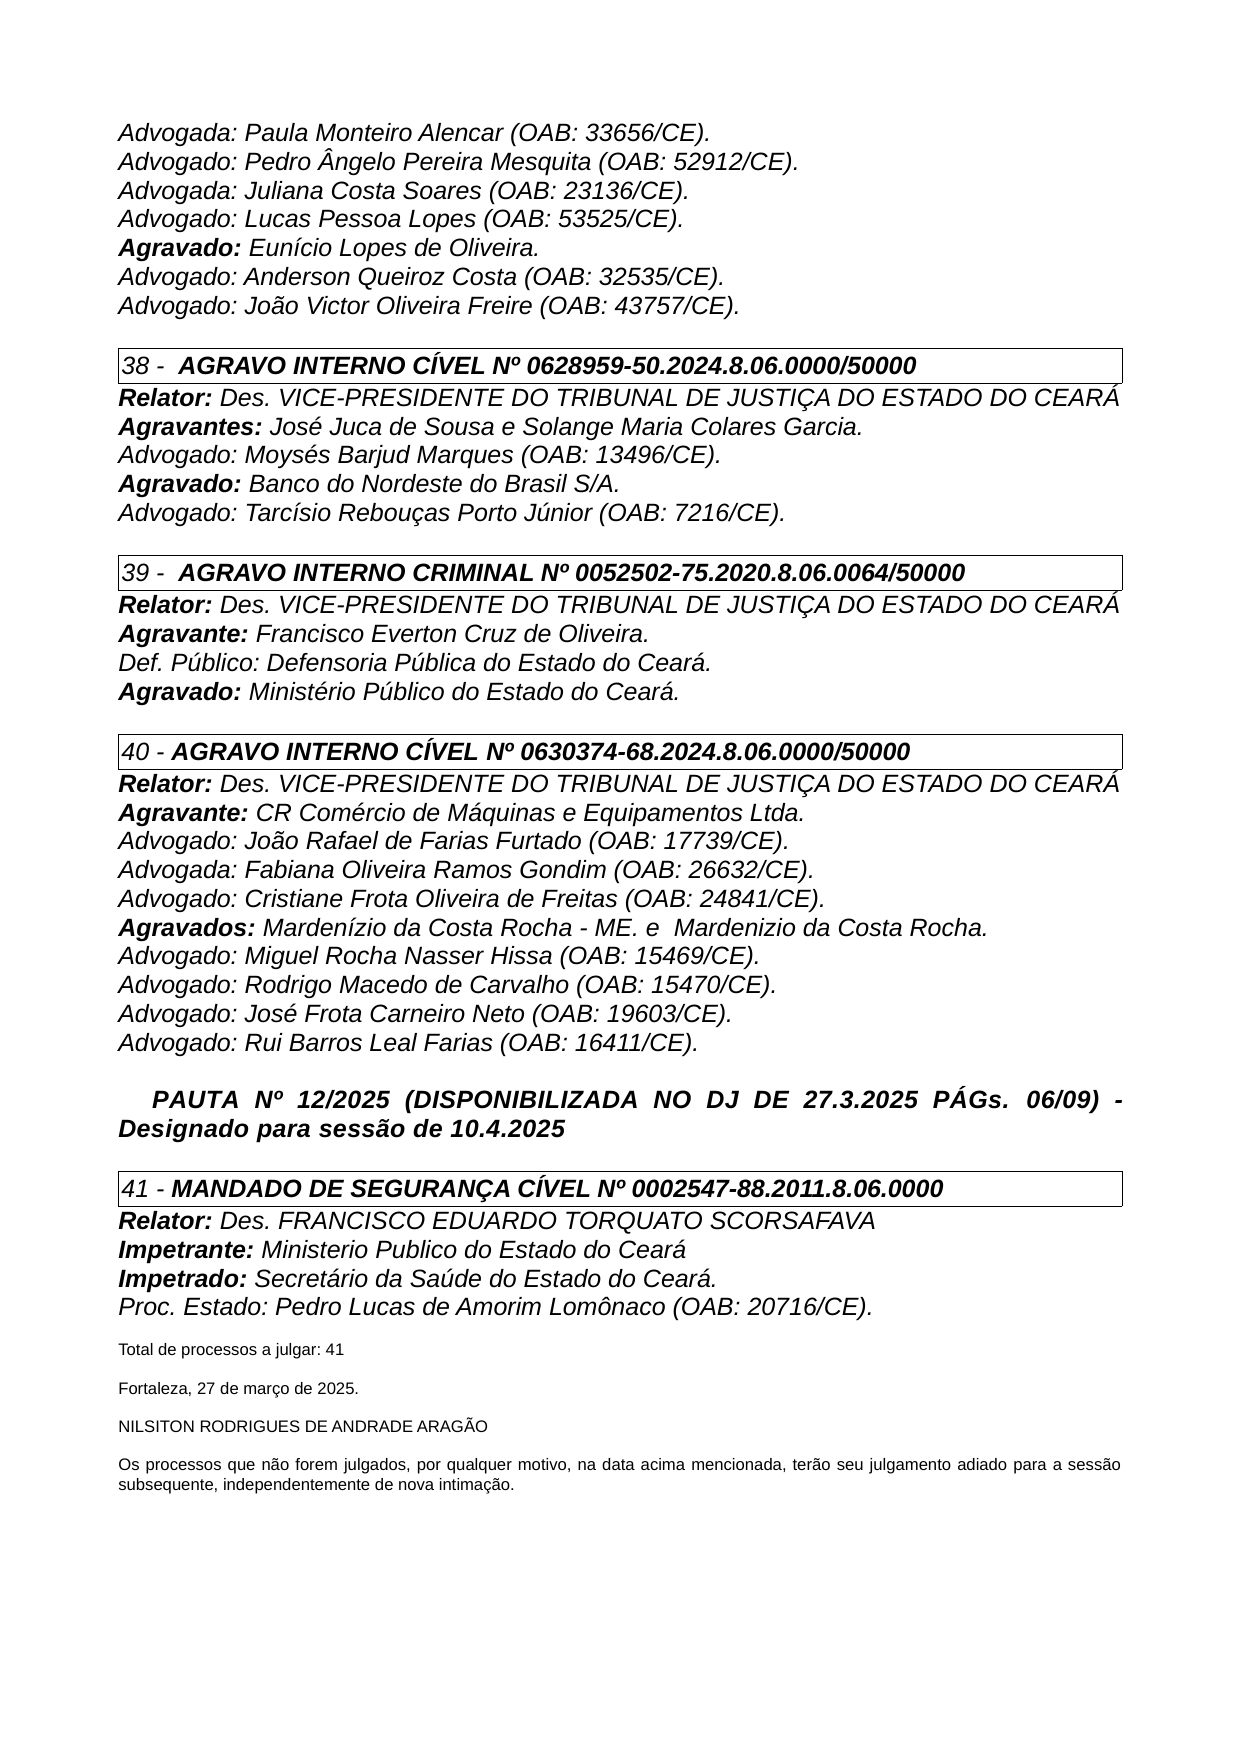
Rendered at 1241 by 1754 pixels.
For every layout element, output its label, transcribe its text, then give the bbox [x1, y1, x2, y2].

text Relator: Des. VICE-PRESIDENTE DO TRIBUNAL DE JUSTIÇA DO ESTADO DO CEARÁ [118, 770, 1122, 797]
text Agravado: Banco do Nordeste do Brasil S/A. [118, 469, 1122, 498]
text Agravado: Eunício Lopes de Oliveira. [118, 233, 1122, 262]
text Advogado: Anderson Queiroz Costa (OAB: 32535/CE). [118, 262, 1122, 291]
text Advogado: Rui Barros Leal Farias (OAB: 16411/CE). [118, 1027, 1122, 1056]
text Agravados: Mardenízio da Costa Rocha - ME. e Mardenizio da Costa Rocha. [118, 912, 1122, 941]
text Total de processos a julgar: 41 [118, 1340, 1122, 1359]
text Advogado: João Victor Oliveira Freire (OAB: 43757/CE). [118, 291, 1122, 319]
text Advogado: Pedro Ângelo Pereira Mesquita (OAB: 52912/CE). [118, 147, 1122, 176]
text 39 - AGRAVO INTERNO CRIMINAL Nº 0052502-75.2020.8.06.0064/50000 [119, 556, 1122, 590]
text Os processos que não forem julgados, por qualquer motivo, na data acima mencionada, terão seu julgamento adiado para a sessão subsequente, independentemente de nova intimação. [118, 1455, 1122, 1493]
text Advogado: Tarcísio Rebouças Porto Júnior (OAB: 7216/CE). [118, 498, 1122, 527]
text Proc. Estado: Pedro Lucas de Amorim Lomônaco (OAB: 20716/CE). [118, 1292, 1122, 1321]
text Relator: Des. VICE-PRESIDENTE DO TRIBUNAL DE JUSTIÇA DO ESTADO DO CEARÁ [118, 384, 1122, 412]
text Relator: Des. VICE-PRESIDENTE DO TRIBUNAL DE JUSTIÇA DO ESTADO DO CEARÁ [118, 591, 1122, 619]
text Impetrado: Secretário da Saúde do Estado do Ceará. [118, 1263, 1122, 1292]
text Advogada: Paula Monteiro Alencar (OAB: 33656/CE). [118, 118, 1122, 147]
text Advogado: Moysés Barjud Marques (OAB: 13496/CE). [118, 440, 1122, 469]
text Agravado: Ministério Público do Estado do Ceará. [118, 676, 1122, 705]
text Impetrante: Ministerio Publico do Estado do Ceará [118, 1235, 1122, 1263]
text Agravantes: José Juca de Sousa e Solange Maria Colares Garcia. [118, 412, 1122, 440]
text Advogado: Rodrigo Macedo de Carvalho (OAB: 15470/CE). [118, 970, 1122, 999]
text Relator: Des. FRANCISCO EDUARDO TORQUATO SCORSAFAVA [118, 1207, 1122, 1235]
text Advogada: Juliana Costa Soares (OAB: 23136/CE). [118, 176, 1122, 204]
text Advogada: Fabiana Oliveira Ramos Gondim (OAB: 26632/CE). [118, 855, 1122, 884]
text 41 - MANDADO DE SEGURANÇA CÍVEL Nº 0002547-88.2011.8.06.0000 [119, 1172, 1122, 1206]
text 38 - AGRAVO INTERNO CÍVEL Nº 0628959-50.2024.8.06.0000/50000 [119, 349, 1122, 383]
text Def. Público: Defensoria Pública do Estado do Ceará. [118, 648, 1122, 676]
list  PAUTA Nº 12/2025 (DISPONIBILIZADA NO DJ DE 27.3.2025 PÁGs. 06/09) - Designado para sessão de 10.4.2025 [118, 1085, 1123, 1142]
text NILSITON RODRIGUES DE ANDRADE ARAGÃO [118, 1417, 1122, 1436]
text Advogado: João Rafael de Farias Furtado (OAB: 17739/CE). [118, 826, 1122, 855]
text Advogado: Lucas Pessoa Lopes (OAB: 53525/CE). [118, 204, 1122, 233]
text Agravante: CR Comércio de Máquinas e Equipamentos Ltda. [118, 797, 1122, 826]
text 40 - AGRAVO INTERNO CÍVEL Nº 0630374-68.2024.8.06.0000/50000 [119, 735, 1122, 769]
text Advogado: Miguel Rocha Nasser Hissa (OAB: 15469/CE). [118, 941, 1122, 970]
text Advogado: Cristiane Frota Oliveira de Freitas (OAB: 24841/CE). [118, 884, 1122, 912]
text Fortaleza, 27 de março de 2025. [118, 1378, 1122, 1398]
text Advogado: José Frota Carneiro Neto (OAB: 19603/CE). [118, 999, 1122, 1027]
text Agravante: Francisco Everton Cruz de Oliveira. [118, 619, 1122, 648]
